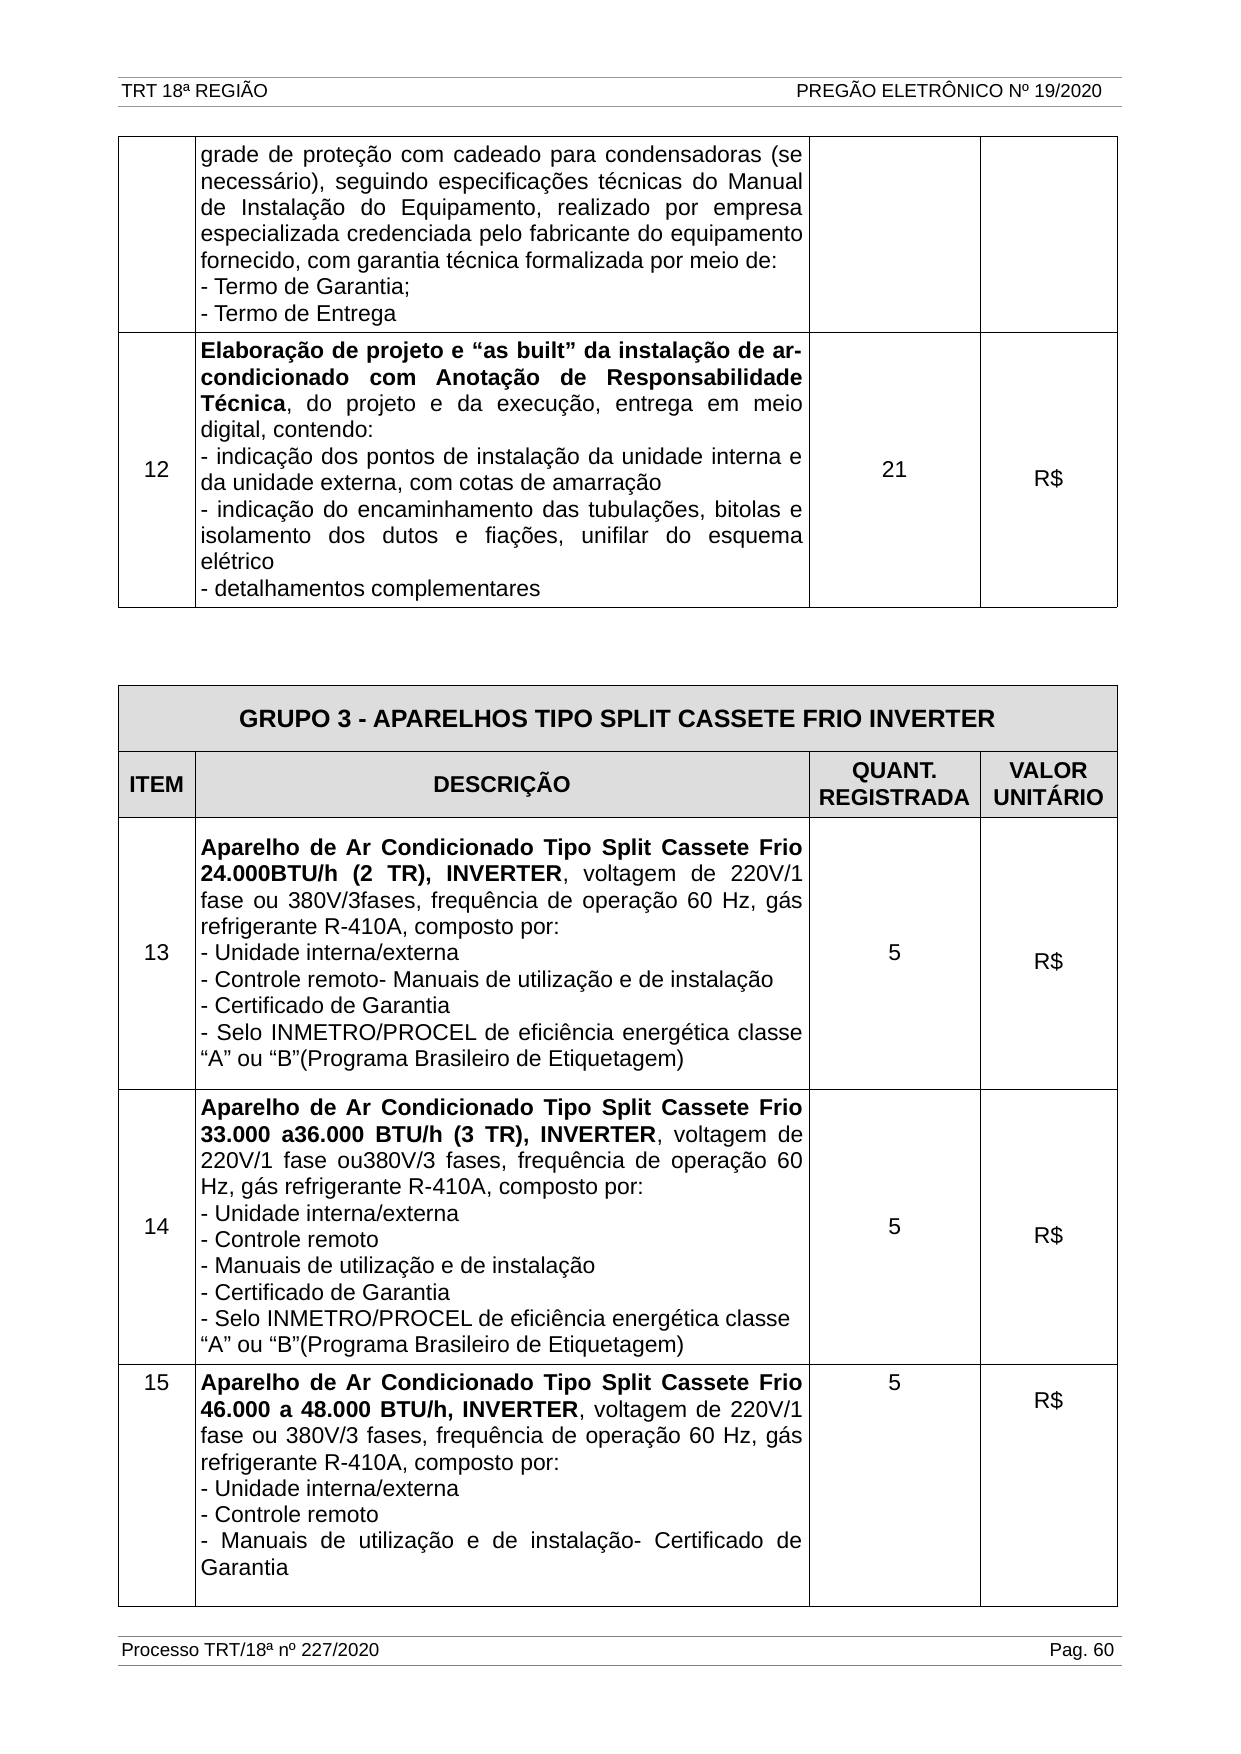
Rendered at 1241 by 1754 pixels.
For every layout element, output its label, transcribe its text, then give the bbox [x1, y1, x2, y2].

table_cell 5 [810, 818, 980, 1088]
table_cell 13 [119, 818, 195, 1088]
table_cell QUANT. REGISTRADA [810, 752, 980, 817]
table_cell 5 [810, 1090, 980, 1363]
table_header GRUPO 3 - APARELHOS TIPO SPLIT CASSETE FRIO INVERTER [119, 686, 1117, 751]
table_cell 5 [810, 1365, 980, 1606]
table_cell ITEM [119, 752, 195, 817]
table_cell R$ [981, 818, 1117, 1088]
table_cell 12 [119, 333, 195, 607]
table_cell grade de proteção com cadeado para condensadoras (se necessário), seguindo especificações técnicas do Manual de Instalação do Equipamento, realizado por empresa especializada credenciada pelo fabricante do equipamento fornecido, com garantia técnica formalizada por meio de: - Termo de Garantia; - Termo de Entrega [196, 137, 809, 332]
table_cell Elaboração de projeto e “as built” da instalação de ar-condicionado com Anotação de Responsabilidade Técnica, do projeto e da execução, entrega em meio digital, contendo: - indicação dos pontos de instalação da unidade interna e da unidade externa, com cotas de amarração - indicação do encaminhamento das tubulações, bitolas e isolamento dos dutos e fiações, unifilar do esquema elétrico - detalhamentos complementares [196, 333, 809, 607]
table_cell [981, 137, 1117, 332]
table_cell 21 [810, 333, 980, 607]
table_cell DESCRIÇÃO [196, 752, 809, 817]
table_cell Aparelho de Ar Condicionado Tipo Split Cassete Frio 46.000 a 48.000 BTU/h, INVERTER, voltagem de 220V/1 fase ou 380V/3 fases, frequência de operação 60 Hz, gás refrigerante R-410A, composto por: - Unidade interna/externa - Controle remoto - Manuais de utilização e de instalação- Certificado de Garantia [196, 1365, 809, 1606]
table_cell [810, 137, 980, 332]
table_cell Aparelho de Ar Condicionado Tipo Split Cassete Frio 24.000BTU/h (2 TR), INVERTER, voltagem de 220V/1 fase ou 380V/3fases, frequência de operação 60 Hz, gás refrigerante R-410A, composto por: - Unidade interna/externa - Controle remoto- Manuais de utilização e de instalação - Certificado de Garantia - Selo INMETRO/PROCEL de eficiência energética classe “A” ou “B”(Programa Brasileiro de Etiquetagem) [196, 818, 809, 1088]
table_cell 15 [119, 1365, 195, 1606]
table_cell 14 [119, 1090, 195, 1363]
table_cell R$ [981, 1365, 1117, 1606]
table_cell R$ [981, 1090, 1117, 1363]
table_cell VALOR UNITÁRIO [981, 752, 1117, 817]
table_cell [119, 137, 195, 332]
table_cell R$ [981, 333, 1117, 607]
table_cell Aparelho de Ar Condicionado Tipo Split Cassete Frio 33.000 a36.000 BTU/h (3 TR), INVERTER, voltagem de 220V/1 fase ou380V/3 fases, frequência de operação 60 Hz, gás refrigerante R-410A, composto por: - Unidade interna/externa - Controle remoto - Manuais de utilização e de instalação - Certificado de Garantia - Selo INMETRO/PROCEL de eficiência energética classe “A” ou “B”(Programa Brasileiro de Etiquetagem) [196, 1090, 809, 1363]
